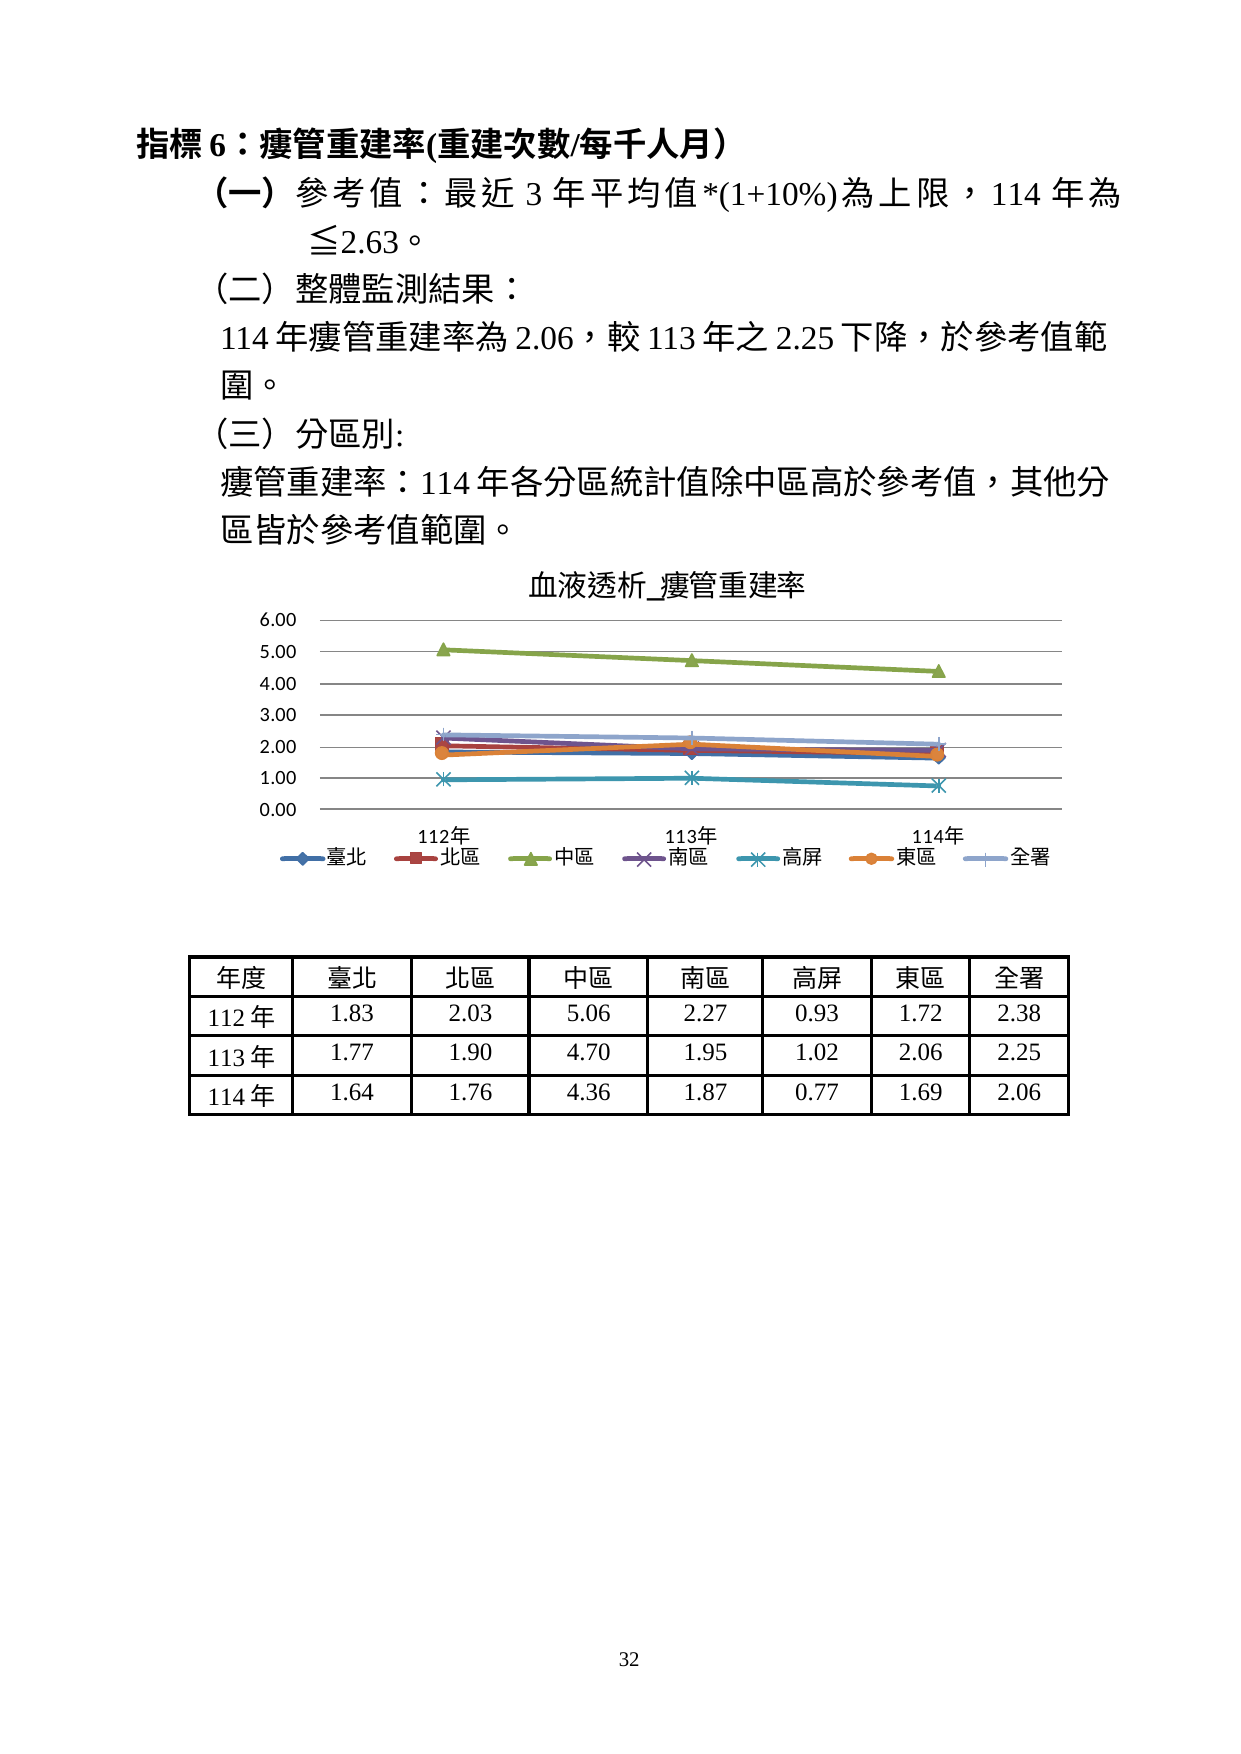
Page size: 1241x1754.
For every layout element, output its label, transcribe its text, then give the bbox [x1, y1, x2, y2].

table_cell 2.38 [971, 998, 1067, 1034]
table_header [136, 898, 1053, 931]
table_cell 2.27 [649, 998, 761, 1034]
list 整體監測結果： [195, 263, 1122, 311]
table_cell 2.06 [971, 1077, 1067, 1113]
table_cell 1.87 [649, 1077, 761, 1113]
subtitle 指標6：瘻管重建率(重建次數/每千人月） [136, 118, 1122, 166]
table_cell 1.64 [294, 1077, 410, 1113]
table_cell 0.93 [764, 998, 870, 1034]
table_cell 2.25 [971, 1037, 1067, 1073]
table_header 年度 [191, 959, 291, 995]
table_cell 1.72 [873, 998, 968, 1034]
table_cell 1.02 [764, 1037, 870, 1073]
table_cell 1.90 [413, 1037, 527, 1073]
table_cell 1.76 [413, 1077, 527, 1113]
table_cell 113年 [191, 1037, 291, 1073]
table_cell 114年 [191, 1077, 291, 1113]
table_cell 4.36 [531, 1077, 646, 1113]
table_cell 0.77 [764, 1077, 870, 1113]
table_cell 5.06 [531, 998, 646, 1034]
table_cell 4.70 [531, 1037, 646, 1073]
table_header 全署 [971, 959, 1067, 995]
table_header 北區 [413, 959, 527, 995]
table_header 高屏 [764, 959, 870, 995]
table_cell 1.77 [294, 1037, 410, 1073]
table_cell 1.95 [649, 1037, 761, 1073]
list 分區別: [195, 407, 1122, 456]
list 參考值：最近3年平均值*(1+10%)為上限，114年為≦2.63。 [195, 166, 1122, 263]
table_header 臺北 [294, 959, 410, 995]
table_cell 112年 [191, 998, 291, 1034]
table_cell 2.03 [413, 998, 527, 1034]
table_cell 1.83 [294, 998, 410, 1034]
table_header 東區 [873, 959, 968, 995]
text 114年瘻管重建率為2.06，較113年之2.25下降，於參考值範圍。 [220, 311, 1111, 407]
table_header 南區 [649, 959, 761, 995]
table_cell 2.06 [873, 1037, 968, 1073]
table_header 中區 [531, 959, 646, 995]
text 瘻管重建率：114年各分區統計值除中區高於參考值，其他分區皆於參考值範圍。 [220, 456, 1111, 552]
table_cell 1.69 [873, 1077, 968, 1113]
